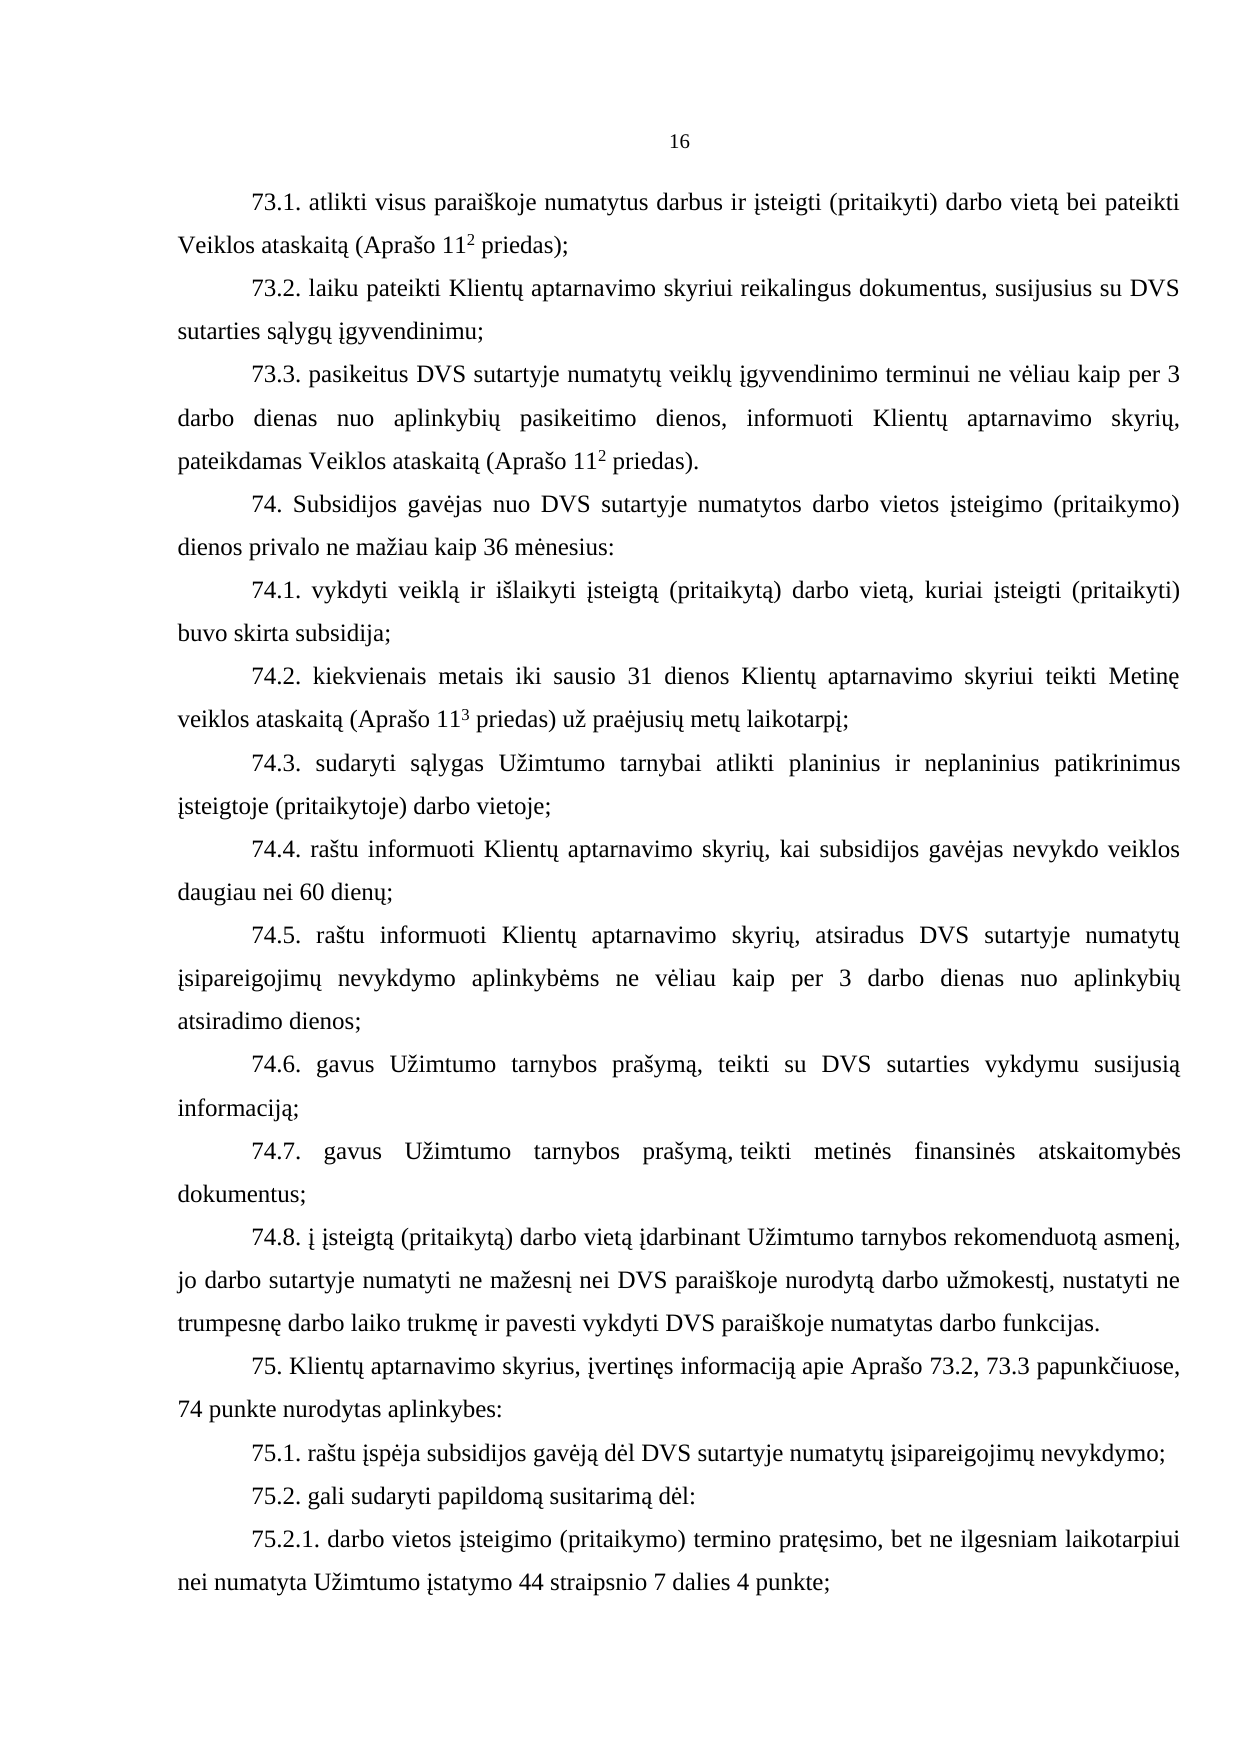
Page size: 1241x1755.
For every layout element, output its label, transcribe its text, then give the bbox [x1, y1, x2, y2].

text 73.2. laiku pateikti Klientų aptarnavimo skyriui reikalingus dokumentus, susijusius su DVS sutarties sąlygų įgyvendinimu; [177, 273, 1181, 345]
text 74.2. kiekvienais metais iki sausio 31 dienos Klientų aptarnavimo skyriui teikti Metinę veiklos ataskaitą (Aprašo 113 priedas) už praėjusių metų laikotarpį; [177, 661, 1181, 733]
text 74.5. raštu informuoti Klientų aptarnavimo skyrių, atsiradus DVS sutartyje numatytų įsipareigojimų nevykdymo aplinkybėms ne vėliau kaip per 3 darbo dienas nuo aplinkybių atsiradimo dienos; [177, 920, 1181, 1035]
text 73.1. atlikti visus paraiškoje numatytus darbus ir įsteigti (pritaikyti) darbo vietą bei pateikti Veiklos ataskaitą (Aprašo 112 priedas); [177, 187, 1181, 259]
text 73.3. pasikeitus DVS sutartyje numatytų veiklų įgyvendinimo terminui ne vėliau kaip per 3 darbo dienas nuo aplinkybių pasikeitimo dienos, informuoti Klientų aptarnavimo skyrių, pateikdamas Veiklos ataskaitą (Aprašo 112 priedas). [177, 359, 1181, 474]
text 74.4. raštu informuoti Klientų aptarnavimo skyrių, kai subsidijos gavėjas nevykdo veiklos daugiau nei 60 dienų; [177, 834, 1181, 906]
text 74.1. vykdyti veiklą ir išlaikyti įsteigtą (pritaikytą) darbo vietą, kuriai įsteigti (pritaikyti) buvo skirta subsidija; [177, 575, 1181, 647]
text 74.8. į įsteigtą (pritaikytą) darbo vietą įdarbinant Užimtumo tarnybos rekomenduotą asmenį, jo darbo sutartyje numatyti ne mažesnį nei DVS paraiškoje nurodytą darbo užmokestį, nustatyti ne trumpesnę darbo laiko trukmę ir pavesti vykdyti DVS paraiškoje numatytas darbo funkcijas. [177, 1222, 1181, 1337]
text 74.6. gavus Užimtumo tarnybos prašymą, teikti su DVS sutarties vykdymu susijusią informaciją; [177, 1049, 1181, 1121]
text 74.7. gavus Užimtumo tarnybos prašymą, teikti metinės finansinės atskaitomybės dokumentus; [177, 1136, 1181, 1208]
text 74. Subsidijos gavėjas nuo DVS sutartyje numatytos darbo vietos įsteigimo (pritaikymo) dienos privalo ne mažiau kaip 36 mėnesius: [177, 489, 1181, 561]
text 75.2.1. darbo vietos įsteigimo (pritaikymo) termino pratęsimo, bet ne ilgesniam laikotarpiui nei numatyta Užimtumo įstatymo 44 straipsnio 7 dalies 4 punkte; [177, 1524, 1181, 1596]
text 75. Klientų aptarnavimo skyrius, įvertinęs informaciją apie Aprašo 73.2, 73.3 papunkčiuose, 74 punkte nurodytas aplinkybes: [177, 1351, 1181, 1423]
text 74.3. sudaryti sąlygas Užimtumo tarnybai atlikti planinius ir neplaninius patikrinimus įsteigtoje (pritaikytoje) darbo vietoje; [177, 748, 1181, 819]
text 75.1. raštu įspėja subsidijos gavėją dėl DVS sutartyje numatytų įsipareigojimų nevykdymo; [177, 1438, 1181, 1466]
text 75.2. gali sudaryti papildomą susitarimą dėl: [177, 1481, 1181, 1509]
